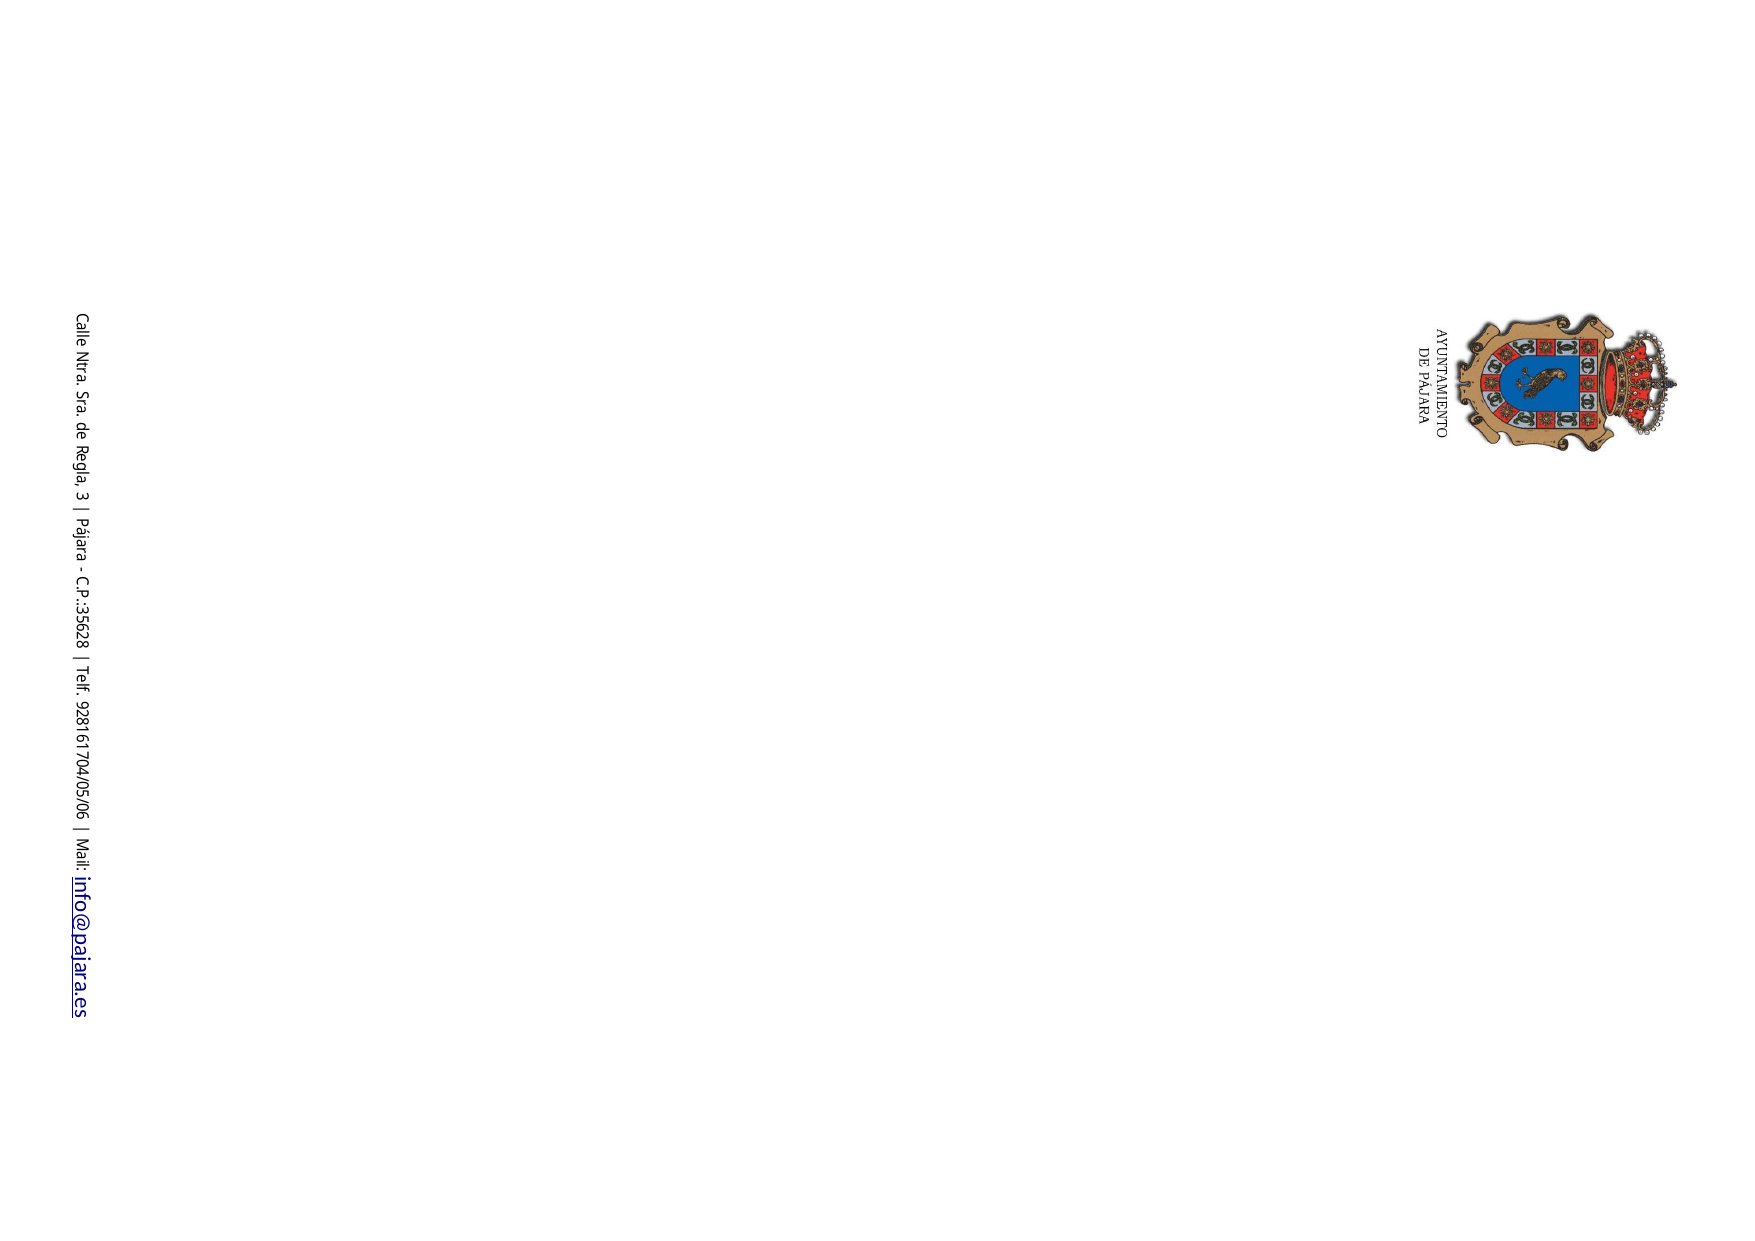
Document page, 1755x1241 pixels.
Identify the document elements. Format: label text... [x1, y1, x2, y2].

text Calle Ntra. Sra. de Regla, 3 | Pájara - C.P.:35628 | Telf. 928161704/05/06 | Mail: info@pajara.es [74, 313, 93, 1036]
